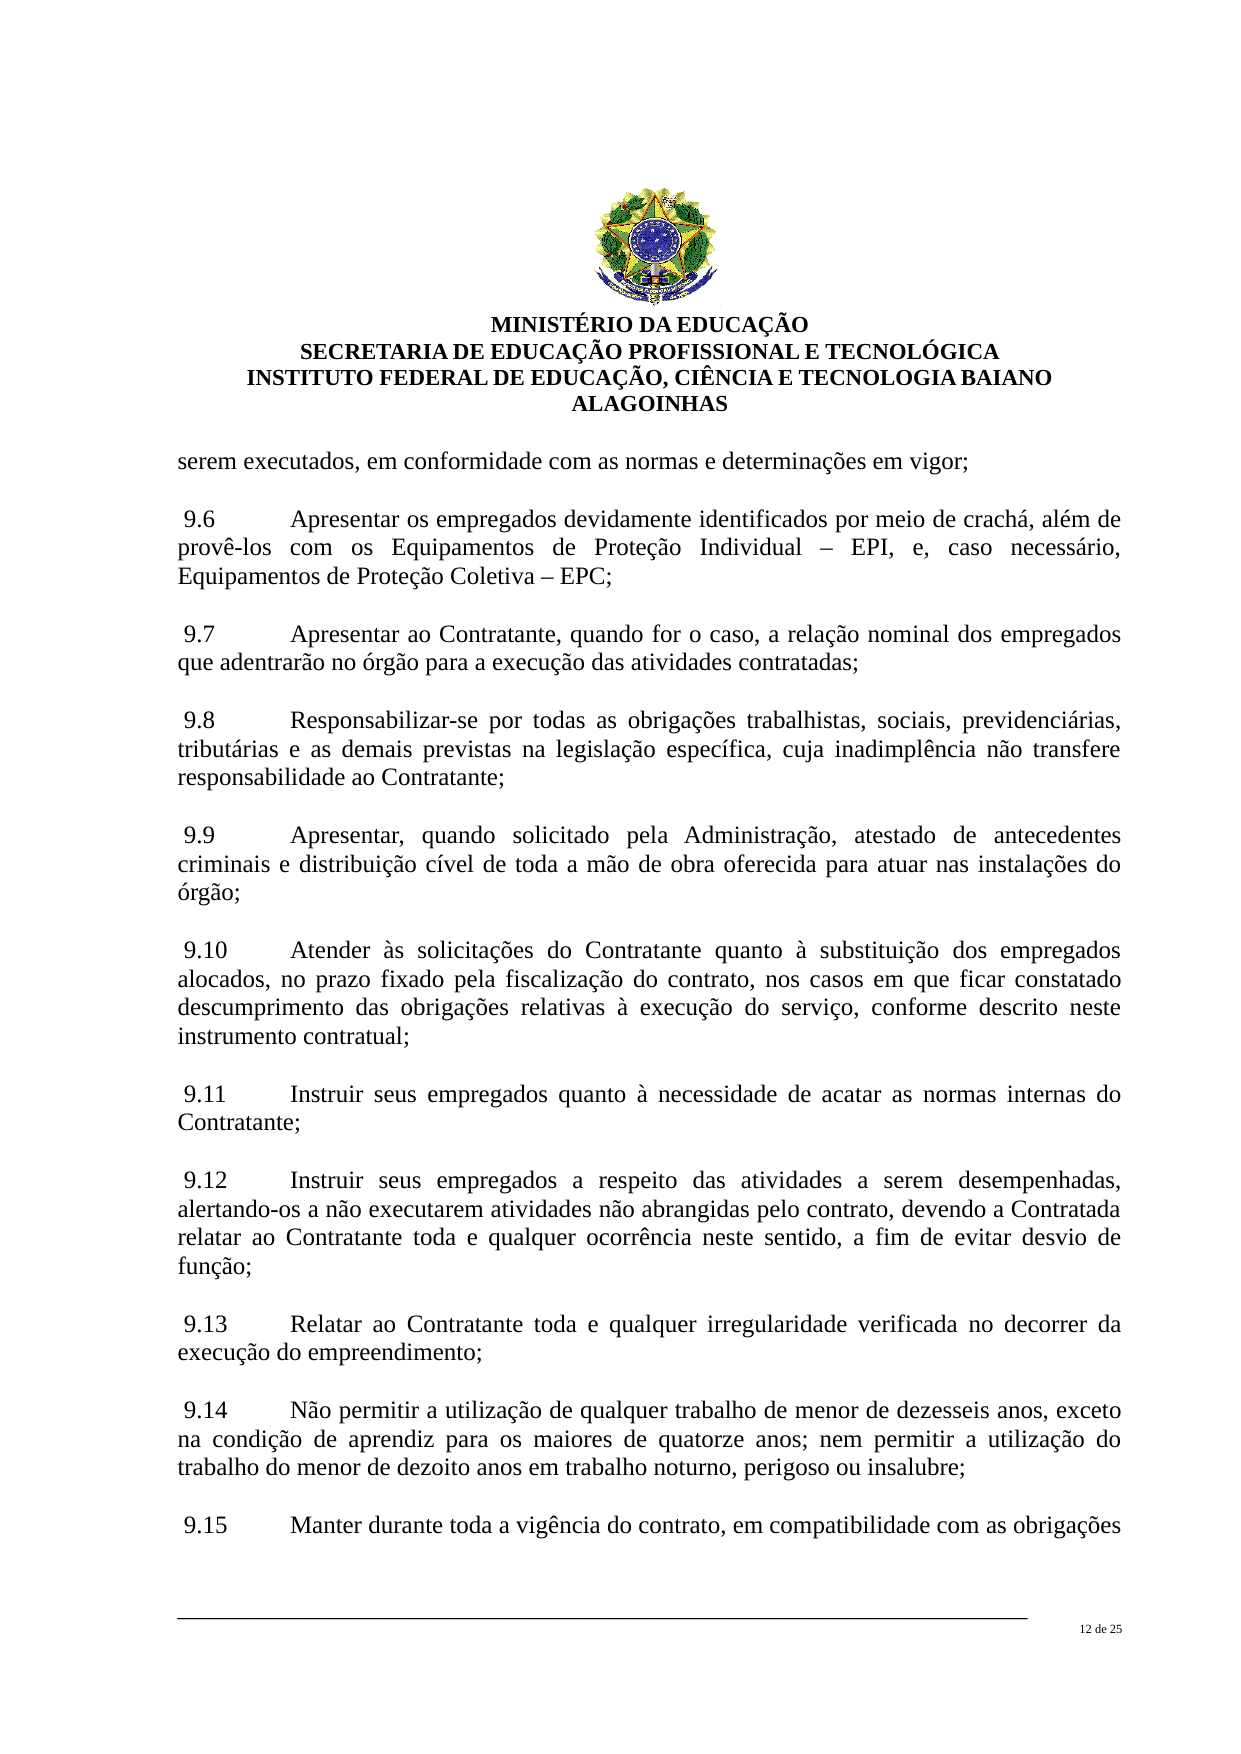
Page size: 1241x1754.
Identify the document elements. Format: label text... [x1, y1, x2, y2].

list Apresentar ao Contratante, quando for o caso, a relação nominal dos empregados que adentrarão no órgão para a execução das atividades contratadas; [177, 619, 1122, 676]
list Atender às solicitações do Contratante quanto à substituição dos empregados alocados, no prazo fixado pela fiscalização do contrato, nos casos em que ficar constatado descumprimento das obrigações relativas à execução do serviço, conforme descrito neste instrumento contratual; [177, 935, 1122, 1050]
list Relatar ao Contratante toda e qualquer irregularidade verificada no decorrer da execução do empreendimento; [177, 1309, 1122, 1366]
picture [589, 186, 721, 307]
list Apresentar os empregados devidamente identificados por meio de crachá, além de provê-los com os Equipamentos de Proteção Individual – EPI, e, caso necessário, Equipamentos de Proteção Coletiva – EPC; [177, 504, 1122, 590]
list Manter durante toda a vigência do contrato, em compatibilidade com as obrigações [177, 1510, 1122, 1539]
list Instruir seus empregados quanto à necessidade de acatar as normas internas do Contratante; [177, 1079, 1122, 1136]
list Instruir seus empregados a respeito das atividades a serem desempenhadas, alertando-os a não executarem atividades não abrangidas pelo contrato, devendo a Contratada relatar ao Contratante toda e qualquer ocorrência neste sentido, a fim de evitar desvio de função; [177, 1165, 1122, 1280]
list Apresentar, quando solicitado pela Administração, atestado de antecedentes criminais e distribuição cível de toda a mão de obra oferecida para atuar nas instalações do órgão; [177, 820, 1122, 906]
list Responsabilizar-se por todas as obrigações trabalhistas, sociais, previdenciárias, tributárias e as demais previstas na legislação específica, cuja inadimplência não transfere responsabilidade ao Contratante; [177, 705, 1122, 791]
list Não permitir a utilização de qualquer trabalho de menor de dezesseis anos, exceto na condição de aprendiz para os maiores de quatorze anos; nem permitir a utilização do trabalho do menor de dezoito anos em trabalho noturno, perigoso ou insalubre; [177, 1395, 1122, 1481]
list serem executados, em conformidade com as normas e determinações em vigor; [177, 446, 1122, 475]
